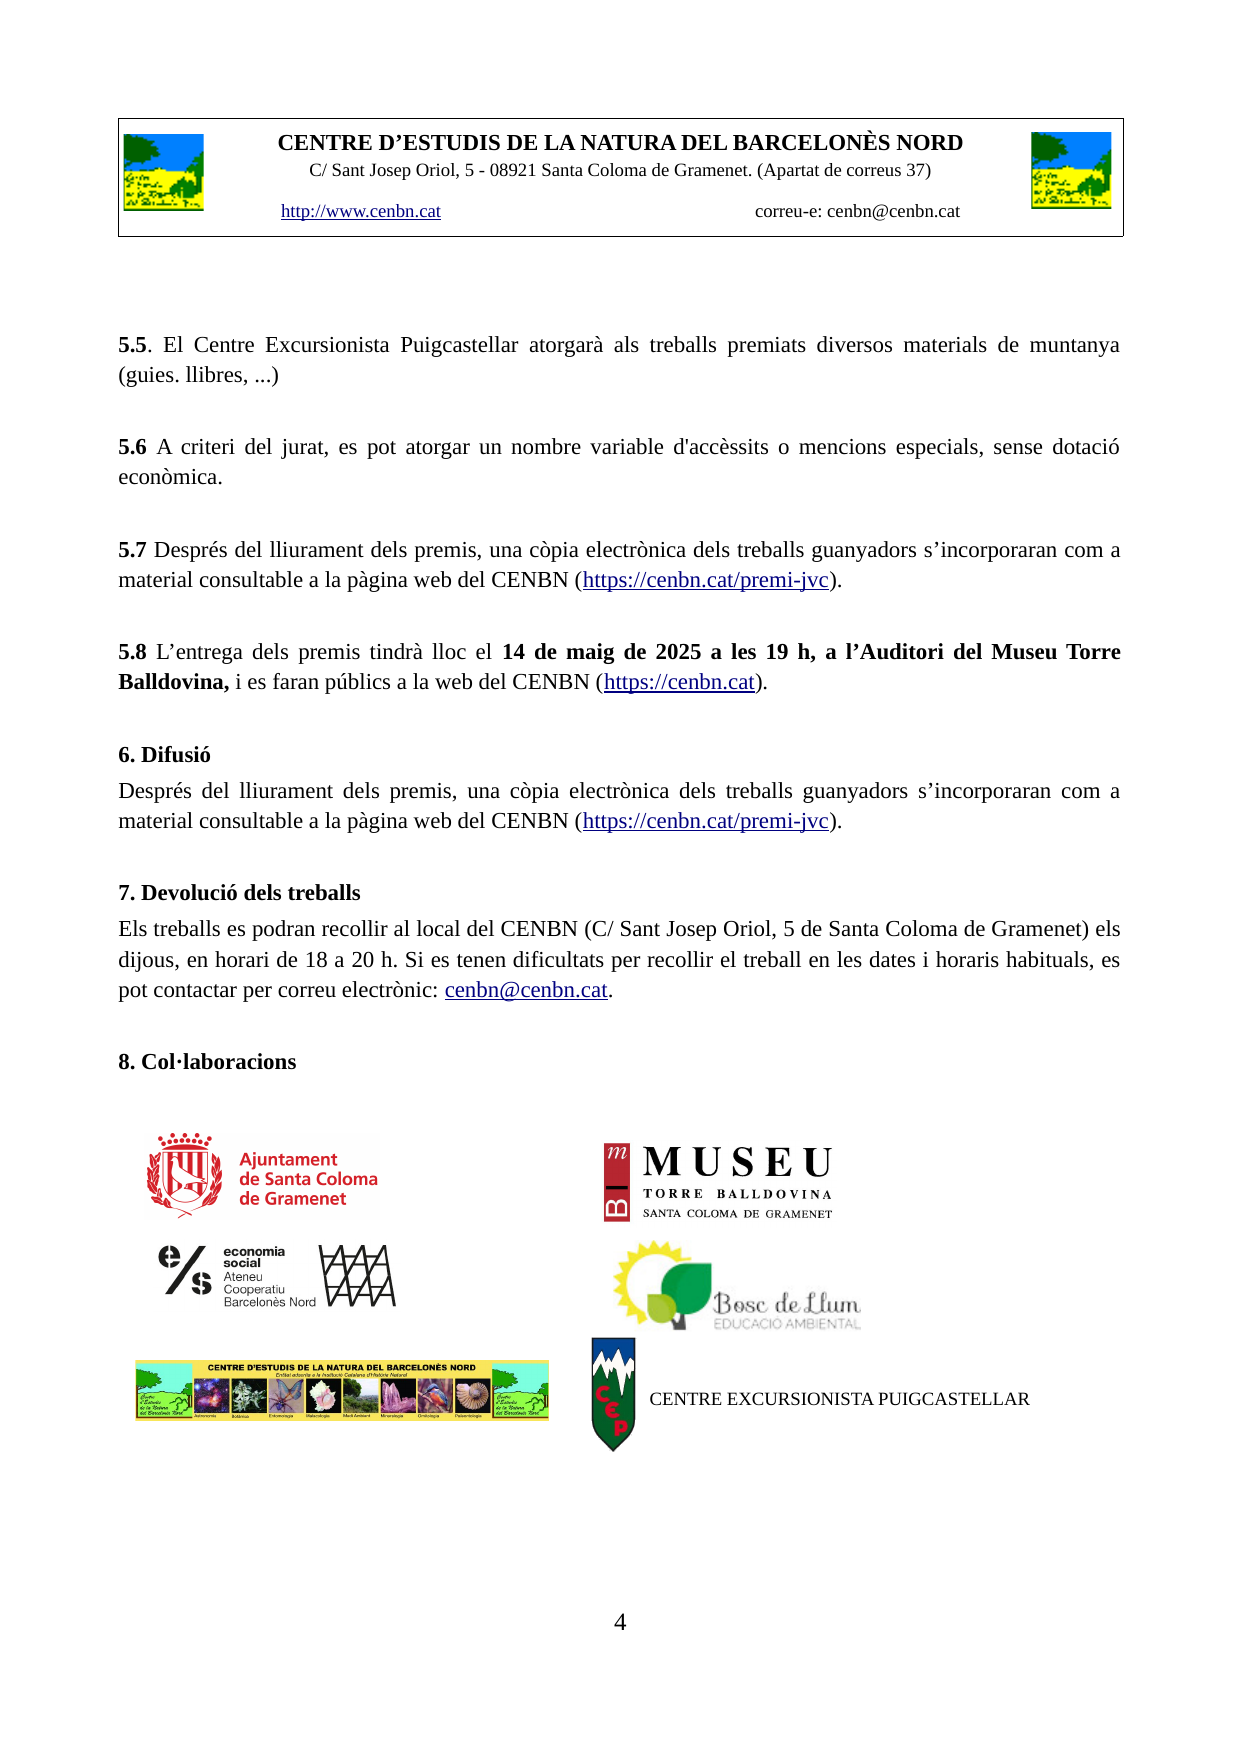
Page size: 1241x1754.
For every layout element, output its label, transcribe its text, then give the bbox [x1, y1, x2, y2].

picture [153, 1239, 402, 1312]
picture [123, 134, 204, 211]
table_cell [118, 1331, 579, 1474]
table_header [118, 1121, 579, 1226]
table_cell CENTRE EXCURSIONISTA PUIGCASTELLAR [579, 1331, 1123, 1474]
picture [1031, 132, 1112, 209]
table_cell [579, 1226, 1123, 1331]
text 5.6 A criteri del jurat, es pot atorgar un nombre variable d'accèssits o mencions especials, sense dotació econòmica. [118, 433, 1122, 490]
text 5.5. El Centre Excursionista Puigcastellar atorgarà als treballs premiats diversos materials de muntanya (guies. llibres, ...) [118, 331, 1122, 387]
text Els treballs es podran recollir al local del CENBN (C/ Sant Josep Oriol, 5 de Santa Coloma de Gramenet) els dijous, en horari de 18 a 20 h. Si es tenen dificultats per recollir el treball en les dates i horaris habituals, es pot contactar per correu electrònic: cenbn@cenbn.cat. [118, 916, 1122, 1002]
text 8. Col·laboracions [118, 1048, 1122, 1074]
text Després del lliurament dels premis, una còpia electrònica dels treballs guanyadors s’incorporaran com a material consultable a la pàgina web del CENBN (https://cenbn.cat/premi-jvc). [118, 777, 1122, 833]
text 5.7 Després del lliurament dels premis, una còpia electrònica dels treballs guanyadors s’incorporaran com a material consultable a la pàgina web del CENBN (https://cenbn.cat/premi-jvc). [118, 536, 1122, 592]
text 7. Devolució dels treballs [118, 879, 1122, 906]
picture [144, 1133, 381, 1220]
picture [600, 1140, 838, 1228]
text 6. Difusió [118, 741, 1122, 767]
table_cell [118, 1226, 579, 1331]
text 5.8 L’entrega dels premis tindrà lloc el 14 de maig de 2025 a les 19 h, a l’Auditori del Museu Torre Balldovina, i es faran públics a la web del CENBN (https://cenbn.cat). [118, 638, 1122, 695]
picture [583, 1240, 861, 1460]
picture [135, 1360, 549, 1421]
table_header [579, 1121, 1123, 1226]
